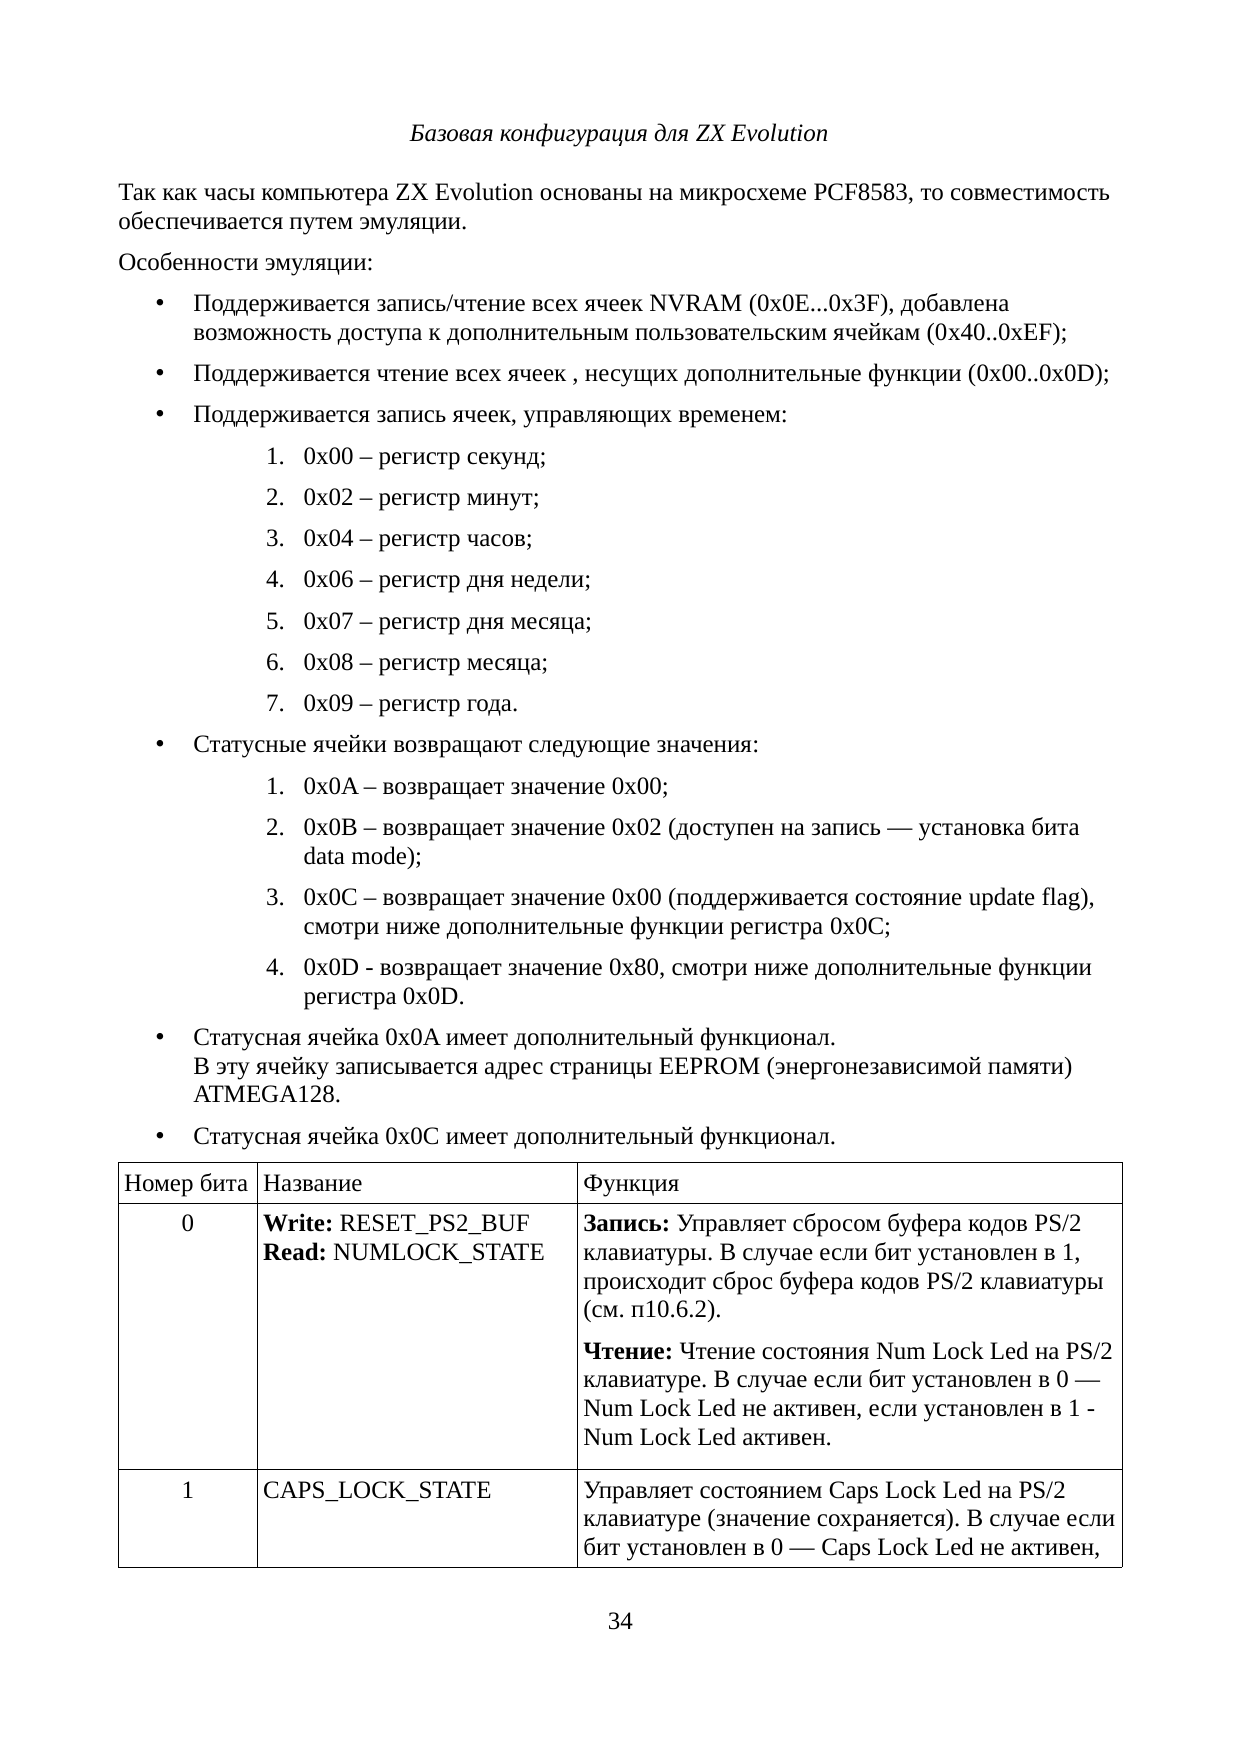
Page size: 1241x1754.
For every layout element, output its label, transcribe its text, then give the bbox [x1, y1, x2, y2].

list 0x0D - возвращает значение 0x80, смотри ниже дополнительные функции регистра 0x0D. [266, 952, 1122, 1009]
list 0x0B – возвращает значение 0x02 (доступен на запись — установка бита data mode); [266, 812, 1122, 869]
table_header Функция [578, 1163, 1122, 1202]
list 0x00 – регистр секунд; [266, 441, 1122, 469]
table_header Название [258, 1163, 577, 1202]
table_header Номер бита [119, 1163, 257, 1202]
list 0x06 – регистр дня недели; [266, 564, 1122, 593]
table_cell CAPS_LOCK_STATE [258, 1470, 577, 1567]
list 0x0A – возвращает значение 0x00; [266, 771, 1122, 799]
list 0x04 – регистр часов; [266, 523, 1122, 552]
list Поддерживается запись ячеек, управляющих временем: [156, 399, 1122, 428]
table_cell 0 [119, 1204, 257, 1469]
list 0x09 – регистр года. [266, 688, 1122, 717]
text Особенности эмуляции: [118, 247, 1122, 276]
table_cell Запись: Управляет сбросом буфера кодов PS/2 клавиатуры. В случае если бит установлен в 1, происходит сброс буфера кодов PS/2 клавиатуры (см. п10.6.2). Чтение: Чтение состояния Num Lock Led на PS/2 клавиатуре. В случае если бит установлен в 0 — Num Lock Led не активен, если установлен в 1 - Num Lock Led активен. [578, 1204, 1122, 1469]
list 0x08 – регистр месяца; [266, 647, 1122, 676]
list Статусная ячейка 0x0C имеет дополнительный функционал. [156, 1121, 1122, 1149]
text Так как часы компьютера ZX Evolution основаны на микросхеме PCF8583, то совместимость обеспечивается путем эмуляции. [118, 177, 1122, 234]
table_cell 1 [119, 1470, 257, 1567]
list 0x07 – регистр дня месяца; [266, 606, 1122, 634]
list Поддерживается запись/чтение всех ячеек NVRAM (0x0E...0x3F), добавлена возможность доступа к дополнительным пользовательским ячейкам (0x40..0xEF); [156, 288, 1122, 346]
list Статусная ячейка 0x0A имеет дополнительный функционал. В эту ячейку записывается адрес страницы EEPROM (энергонезависимой памяти) ATMEGA128. [156, 1022, 1122, 1108]
list 0x02 – регистр минут; [266, 482, 1122, 511]
table_cell Управляет состоянием Caps Lock Led на PS/2 клавиатуре (значение сохраняется). В случае если бит установлен в 0 — Caps Lock Led не активен, [578, 1470, 1122, 1567]
list 0x0C – возвращает значение 0x00 (поддерживается состояние update flag), смотри ниже дополнительные функции регистра 0x0C; [266, 882, 1122, 939]
list Поддерживается чтение всех ячеек , несущих дополнительные функции (0x00..0x0D); [156, 358, 1122, 387]
table_cell Write: RESET_PS2_BUF Read: NUMLOCK_STATE [258, 1204, 577, 1469]
list Статусные ячейки возвращают следующие значения: [156, 729, 1122, 758]
